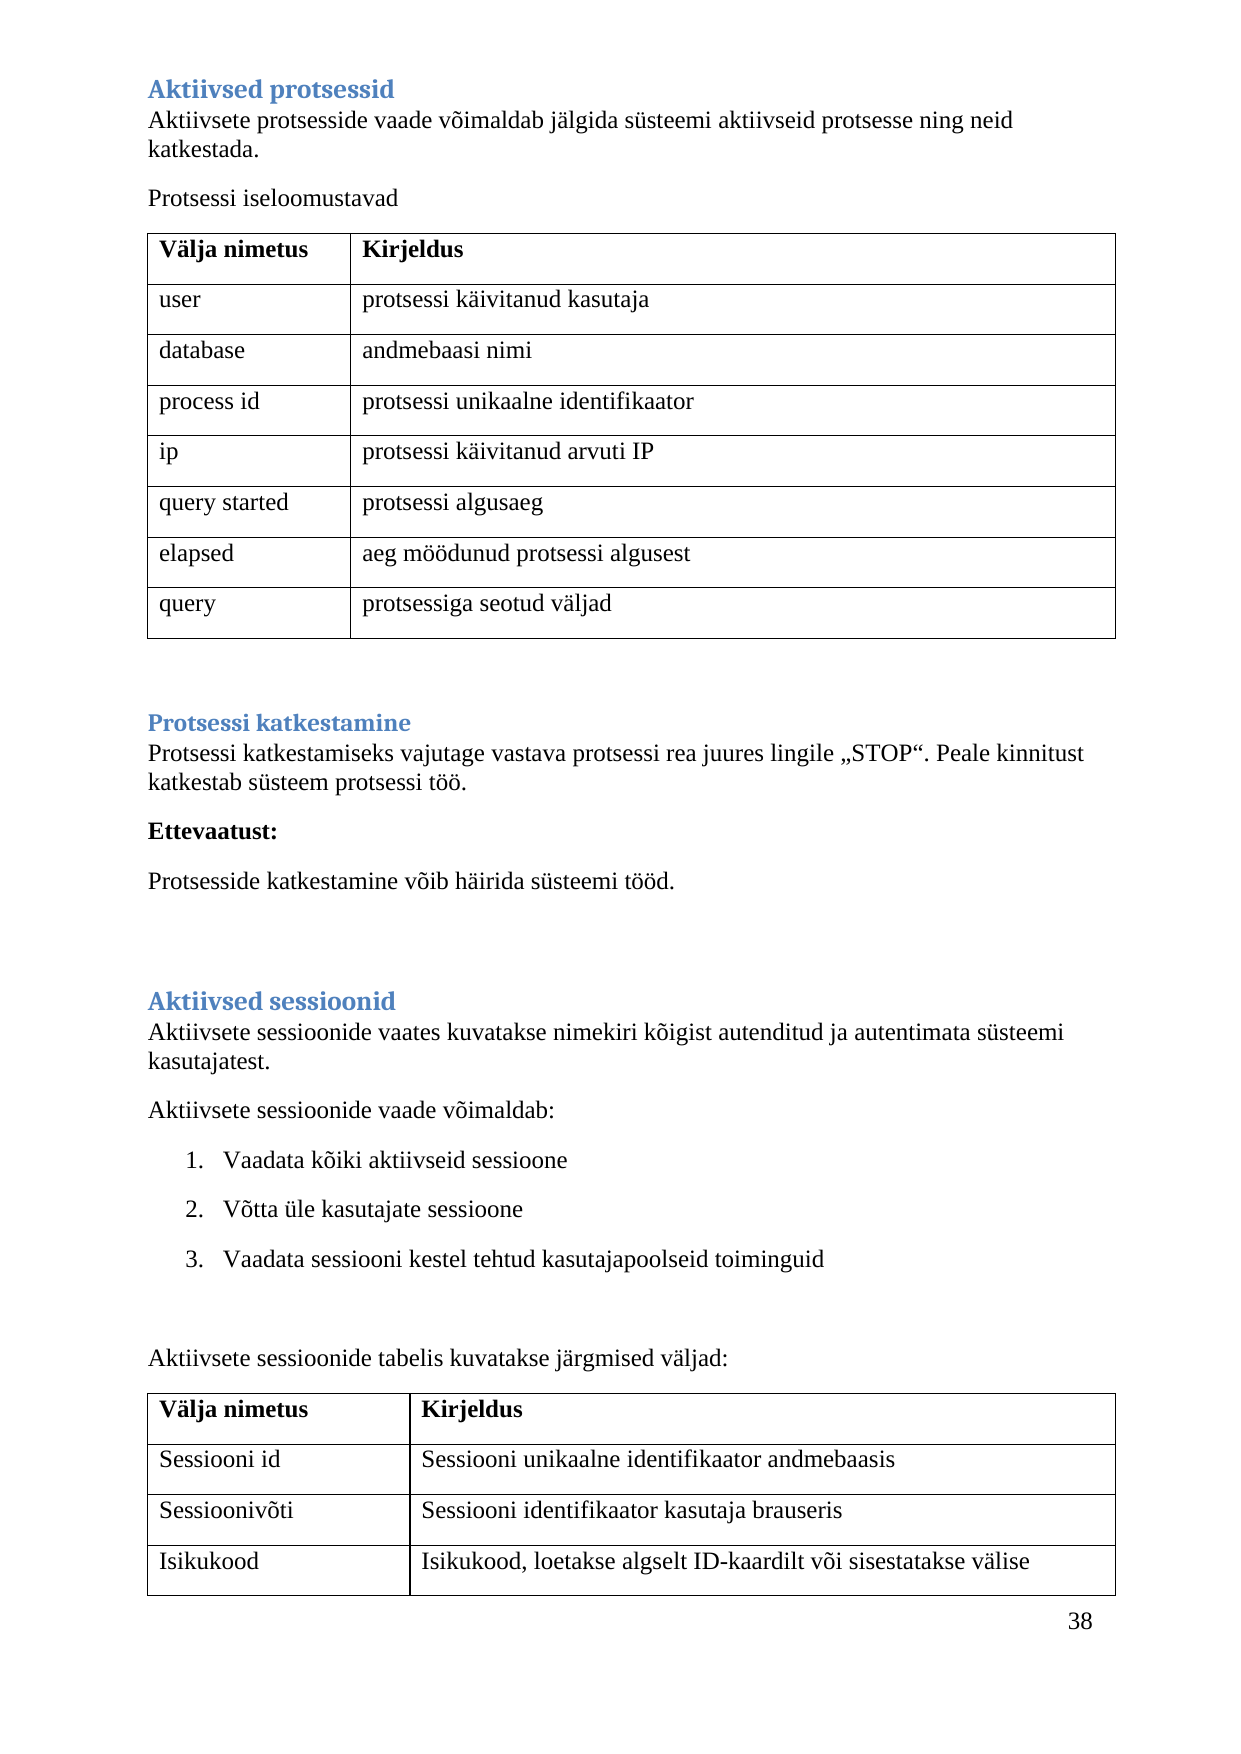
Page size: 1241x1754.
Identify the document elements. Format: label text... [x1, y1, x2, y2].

text Aktiivsete protsesside vaade võimaldab jälgida süsteemi aktiivseid protsesse ning neid katkestada. [148, 105, 1093, 162]
table_header Välja nimetus [148, 234, 350, 283]
list Vaadata kõiki aktiivseid sessioone [185, 1145, 1093, 1174]
text Aktiivsete sessioonide vaade võimaldab: [148, 1095, 1093, 1124]
table_cell protsessi algusaeg [351, 487, 1115, 537]
list Võtta üle kasutajate sessioone [185, 1194, 1093, 1223]
table_header Kirjeldus [351, 234, 1115, 283]
text Protsesside katkestamine võib häirida süsteemi tööd. [148, 866, 1093, 895]
table_cell elapsed [148, 538, 350, 587]
table_cell process id [148, 386, 350, 435]
text Aktiivsete sessioonide tabelis kuvatakse järgmised väljad: [148, 1343, 1093, 1372]
subtitle Aktiivsed protsessid [148, 74, 1093, 105]
text Protsessi katkestamiseks vajutage vastava protsessi rea juures lingile „STOP“. Peale kinnitust katkestab süsteem protsessi töö. [148, 738, 1093, 796]
table_cell Sessiooni identifikaator kasutaja brauseris [411, 1495, 1115, 1545]
table_cell aeg möödunud protsessi algusest [351, 538, 1115, 587]
table_cell query [148, 588, 350, 638]
list Vaadata sessiooni kestel tehtud kasutajapoolseid toiminguid [185, 1244, 1093, 1273]
table_cell andmebaasi nimi [351, 335, 1115, 385]
table_cell Isikukood, loetakse algselt ID-kaardilt või sisestatakse välise [411, 1546, 1115, 1595]
table_cell protsessiga seotud väljad [351, 588, 1115, 638]
table_header Kirjeldus [411, 1394, 1115, 1443]
table_cell protsessi käivitanud arvuti IP [351, 436, 1115, 486]
table_cell protsessi käivitanud kasutaja [351, 285, 1115, 334]
text Ettevaatust: [148, 816, 1093, 845]
table_cell ip [148, 436, 350, 486]
text Aktiivsete sessioonide vaates kuvatakse nimekiri kõigist autenditud ja autentimata süsteemi kasutajatest. [148, 1017, 1093, 1074]
table_cell protsessi unikaalne identifikaator [351, 386, 1115, 435]
subtitle Protsessi katkestamine [148, 709, 1093, 738]
subtitle Aktiivsed sessioonid [148, 986, 1093, 1017]
table_cell database [148, 335, 350, 385]
table_cell Sessiooni unikaalne identifikaator andmebaasis [411, 1445, 1115, 1494]
table_cell Sessioonivõti [148, 1495, 409, 1545]
table_cell Sessiooni id [148, 1445, 409, 1494]
table_cell Isikukood [148, 1546, 409, 1595]
table_cell query started [148, 487, 350, 537]
text Protsessi iseloomustavad [148, 183, 1093, 212]
table_cell user [148, 285, 350, 334]
table_header Välja nimetus [148, 1394, 409, 1443]
